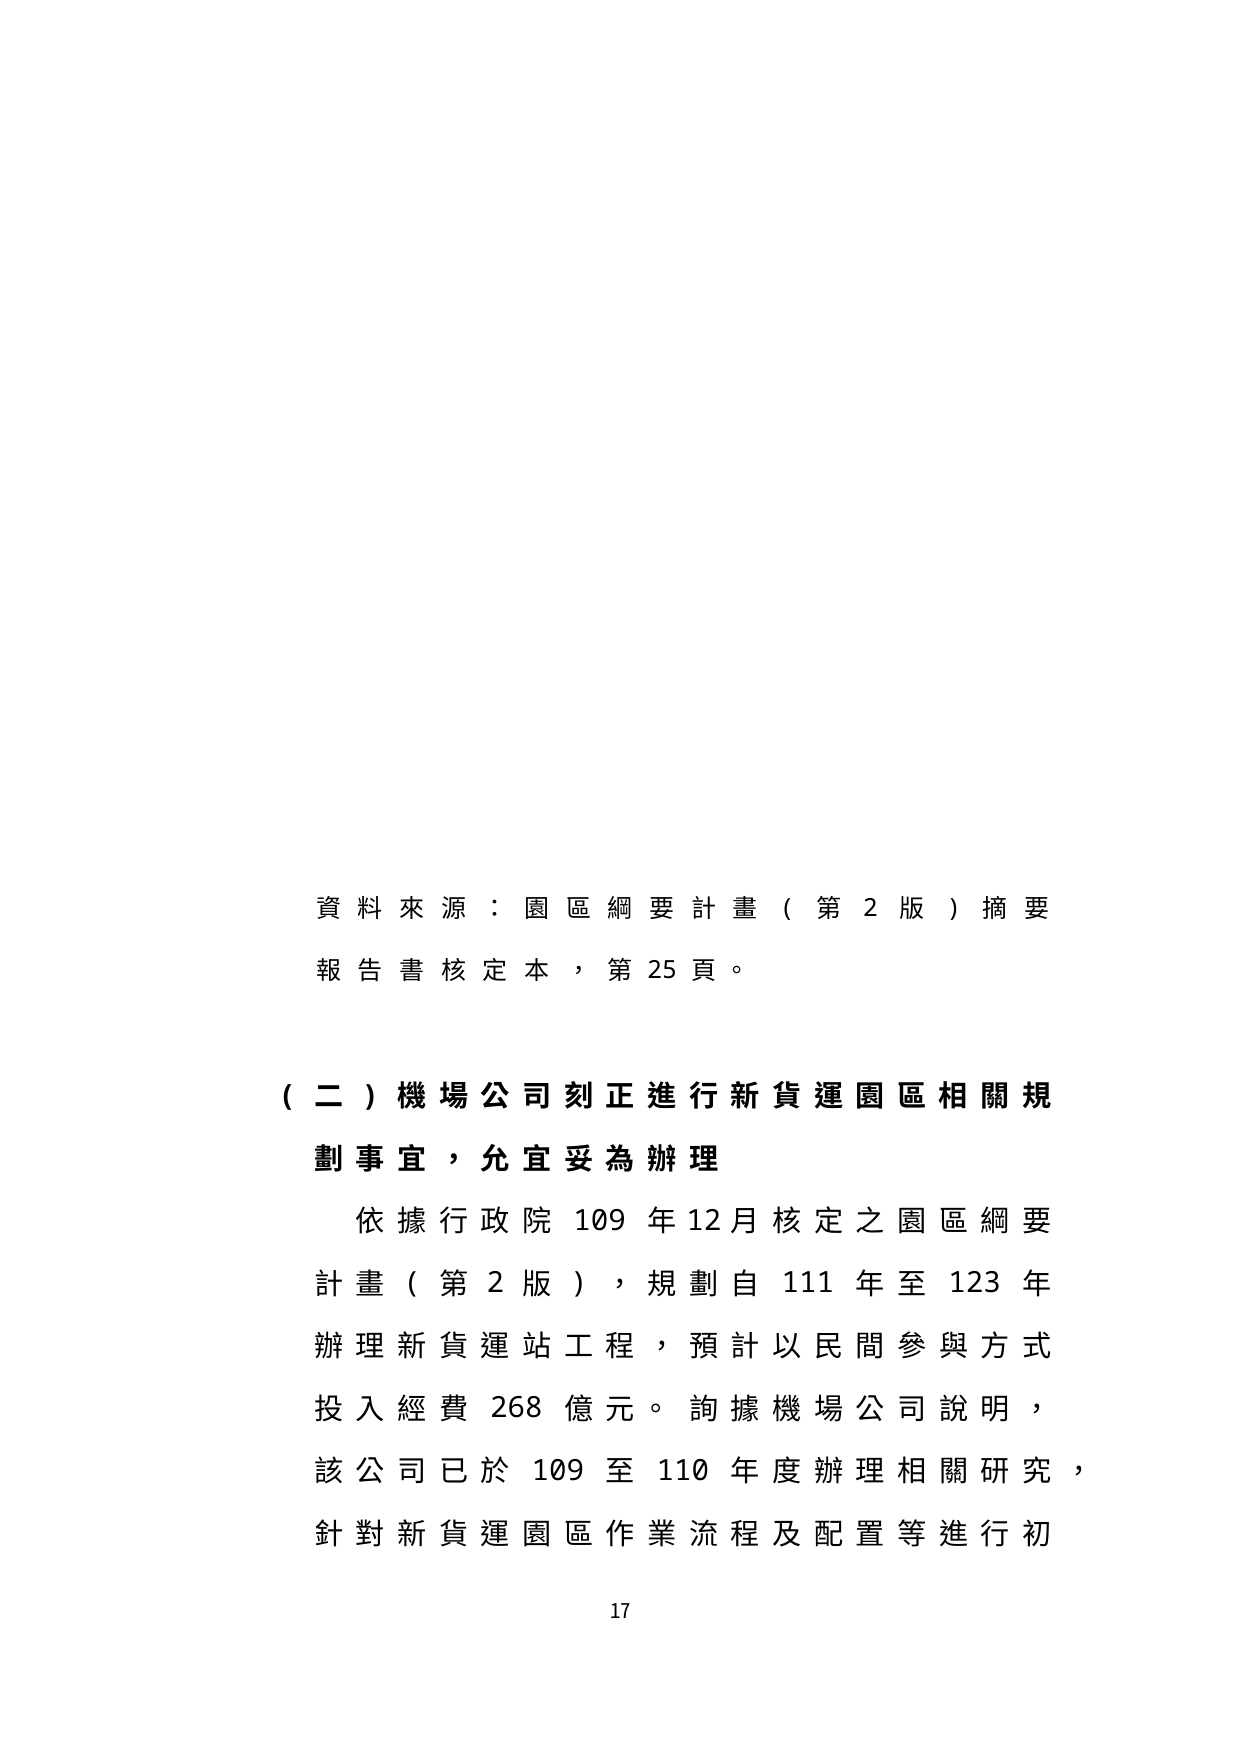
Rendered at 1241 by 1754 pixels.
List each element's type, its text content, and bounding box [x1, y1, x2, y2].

text 依據行政院109年12月核定之園區綱要計畫(第2版)，規劃自111年至123年辦理新貨運站工程，預計以民間參與方式投入經費268億元。詢據機場公司說明，該公司已於109至110年度辦理相關研究，針對新貨運園區作業流程及配置等進行初步分析，並於111年賡續辦理未來貨運用地開發勞務委託案，對新貨運園區及第二自由貿易港區提出用地配置及動線規劃。112及113年度則預計辦理新貨運園區綜合規劃，並俟民航局(預計)113年完成區段徵收交付用地後，續於114年至123年辦理工程細部設計、公共工程施工、民間廠商興建與營運等。 [271, 1177, 1058, 1552]
text (二)機場公司刻正進行新貨運園區相關規劃事宜，允宜妥為辦理 [242, 1052, 1058, 1177]
text 資料來源：園區綱要計畫(第2版)摘要報告書核定本，第25頁。 [271, 865, 1058, 990]
